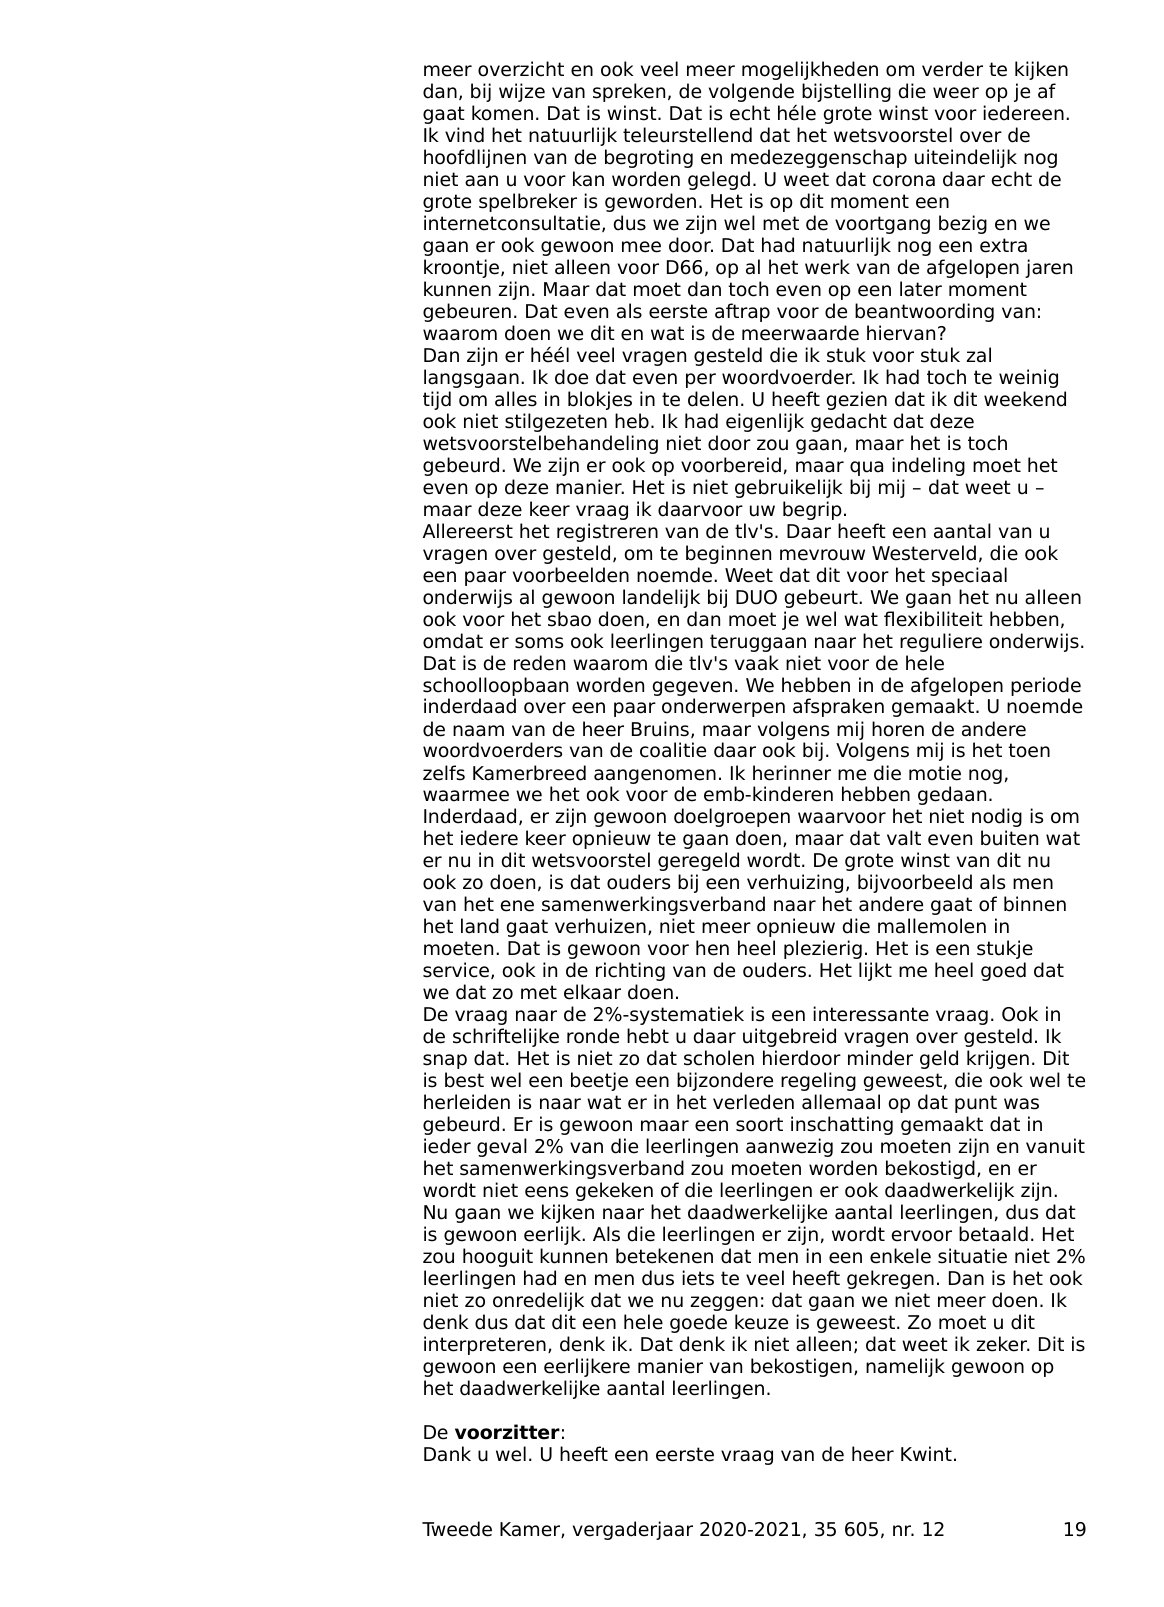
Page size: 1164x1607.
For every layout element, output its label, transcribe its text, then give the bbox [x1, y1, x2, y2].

text meer overzicht en ook veel meer mogelijkheden om verder te kijken dan, bij wijze van spreken, de volgende bijstelling die weer op je af gaat komen. Dat is winst. Dat is echt héle grote winst voor iedereen. [422, 59, 1087, 125]
text Dank u wel. U heeft een eerste vraag van de heer Kwint. [422, 1444, 1087, 1466]
text Allereerst het registreren van de tlv's. Daar heeft een aantal van u vragen over gesteld, om te beginnen mevrouw Westerveld, die ook een paar voorbeelden noemde. Weet dat dit voor het speciaal onderwijs al gewoon landelijk bij DUO gebeurt. We gaan het nu alleen ook voor het sbao doen, en dan moet je wel wat flexibiliteit hebben, omdat er soms ook leerlingen teruggaan naar het reguliere onderwijs. Dat is de reden waarom die tlv's vaak niet voor de hele schoolloopbaan worden gegeven. We hebben in de afgelopen periode inderdaad over een paar onderwerpen afspraken gemaakt. U noemde de naam van de heer Bruins, maar volgens mij horen de andere woordvoerders van de coalitie daar ook bij. Volgens mij is het toen zelfs Kamerbreed aangenomen. Ik herinner me die motie nog, waarmee we het ook voor de emb-kinderen hebben gedaan. Inderdaad, er zijn gewoon doelgroepen waarvoor het niet nodig is om het iedere keer opnieuw te gaan doen, maar dat valt even buiten wat er nu in dit wetsvoorstel geregeld wordt. De grote winst van dit nu ook zo doen, is dat ouders bij een verhuizing, bijvoorbeeld als men van het ene samenwerkingsverband naar het andere gaat of binnen het land gaat verhuizen, niet meer opnieuw die mallemolen in moeten. Dat is gewoon voor hen heel plezierig. Het is een stukje service, ook in de richting van de ouders. Het lijkt me heel goed dat we dat zo met elkaar doen. [422, 521, 1087, 1004]
text Dan zijn er héél veel vragen gesteld die ik stuk voor stuk zal langsgaan. Ik doe dat even per woordvoerder. Ik had toch te weinig tijd om alles in blokjes in te delen. U heeft gezien dat ik dit weekend ook niet stilgezeten heb. Ik had eigenlijk gedacht dat deze wetsvoorstelbehandeling niet door zou gaan, maar het is toch gebeurd. We zijn er ook op voorbereid, maar qua indeling moet het even op deze manier. Het is niet gebruikelijk bij mij – dat weet u – maar deze keer vraag ik daarvoor uw begrip. [422, 345, 1087, 521]
text Ik vind het natuurlijk teleurstellend dat het wetsvoorstel over de hoofdlijnen van de begroting en medezeggenschap uiteindelijk nog niet aan u voor kan worden gelegd. U weet dat corona daar echt de grote spelbreker is geworden. Het is op dit moment een internetconsultatie, dus we zijn wel met de voortgang bezig en we gaan er ook gewoon mee door. Dat had natuurlijk nog een extra kroontje, niet alleen voor D66, op al het werk van de afgelopen jaren kunnen zijn. Maar dat moet dan toch even op een later moment gebeuren. Dat even als eerste aftrap voor de beantwoording van: waarom doen we dit en wat is de meerwaarde hiervan? [422, 125, 1087, 345]
text De voorzitter: [422, 1422, 1087, 1444]
text De vraag naar de 2%-systematiek is een interessante vraag. Ook in de schriftelijke ronde hebt u daar uitgebreid vragen over gesteld. Ik snap dat. Het is niet zo dat scholen hierdoor minder geld krijgen. Dit is best wel een beetje een bijzondere regeling geweest, die ook wel te herleiden is naar wat er in het verleden allemaal op dat punt was gebeurd. Er is gewoon maar een soort inschatting gemaakt dat in ieder geval 2% van die leerlingen aanwezig zou moeten zijn en vanuit het samenwerkingsverband zou moeten worden bekostigd, en er wordt niet eens gekeken of die leerlingen er ook daadwerkelijk zijn. Nu gaan we kijken naar het daadwerkelijke aantal leerlingen, dus dat is gewoon eerlijk. Als die leerlingen er zijn, wordt ervoor betaald. Het zou hooguit kunnen betekenen dat men in een enkele situatie niet 2% leerlingen had en men dus iets te veel heeft gekregen. Dan is het ook niet zo onredelijk dat we nu zeggen: dat gaan we niet meer doen. Ik denk dus dat dit een hele goede keuze is geweest. Zo moet u dit interpreteren, denk ik. Dat denk ik niet alleen; dat weet ik zeker. Dit is gewoon een eerlijkere manier van bekostigen, namelijk gewoon op het daadwerkelijke aantal leerlingen. [422, 1004, 1087, 1400]
